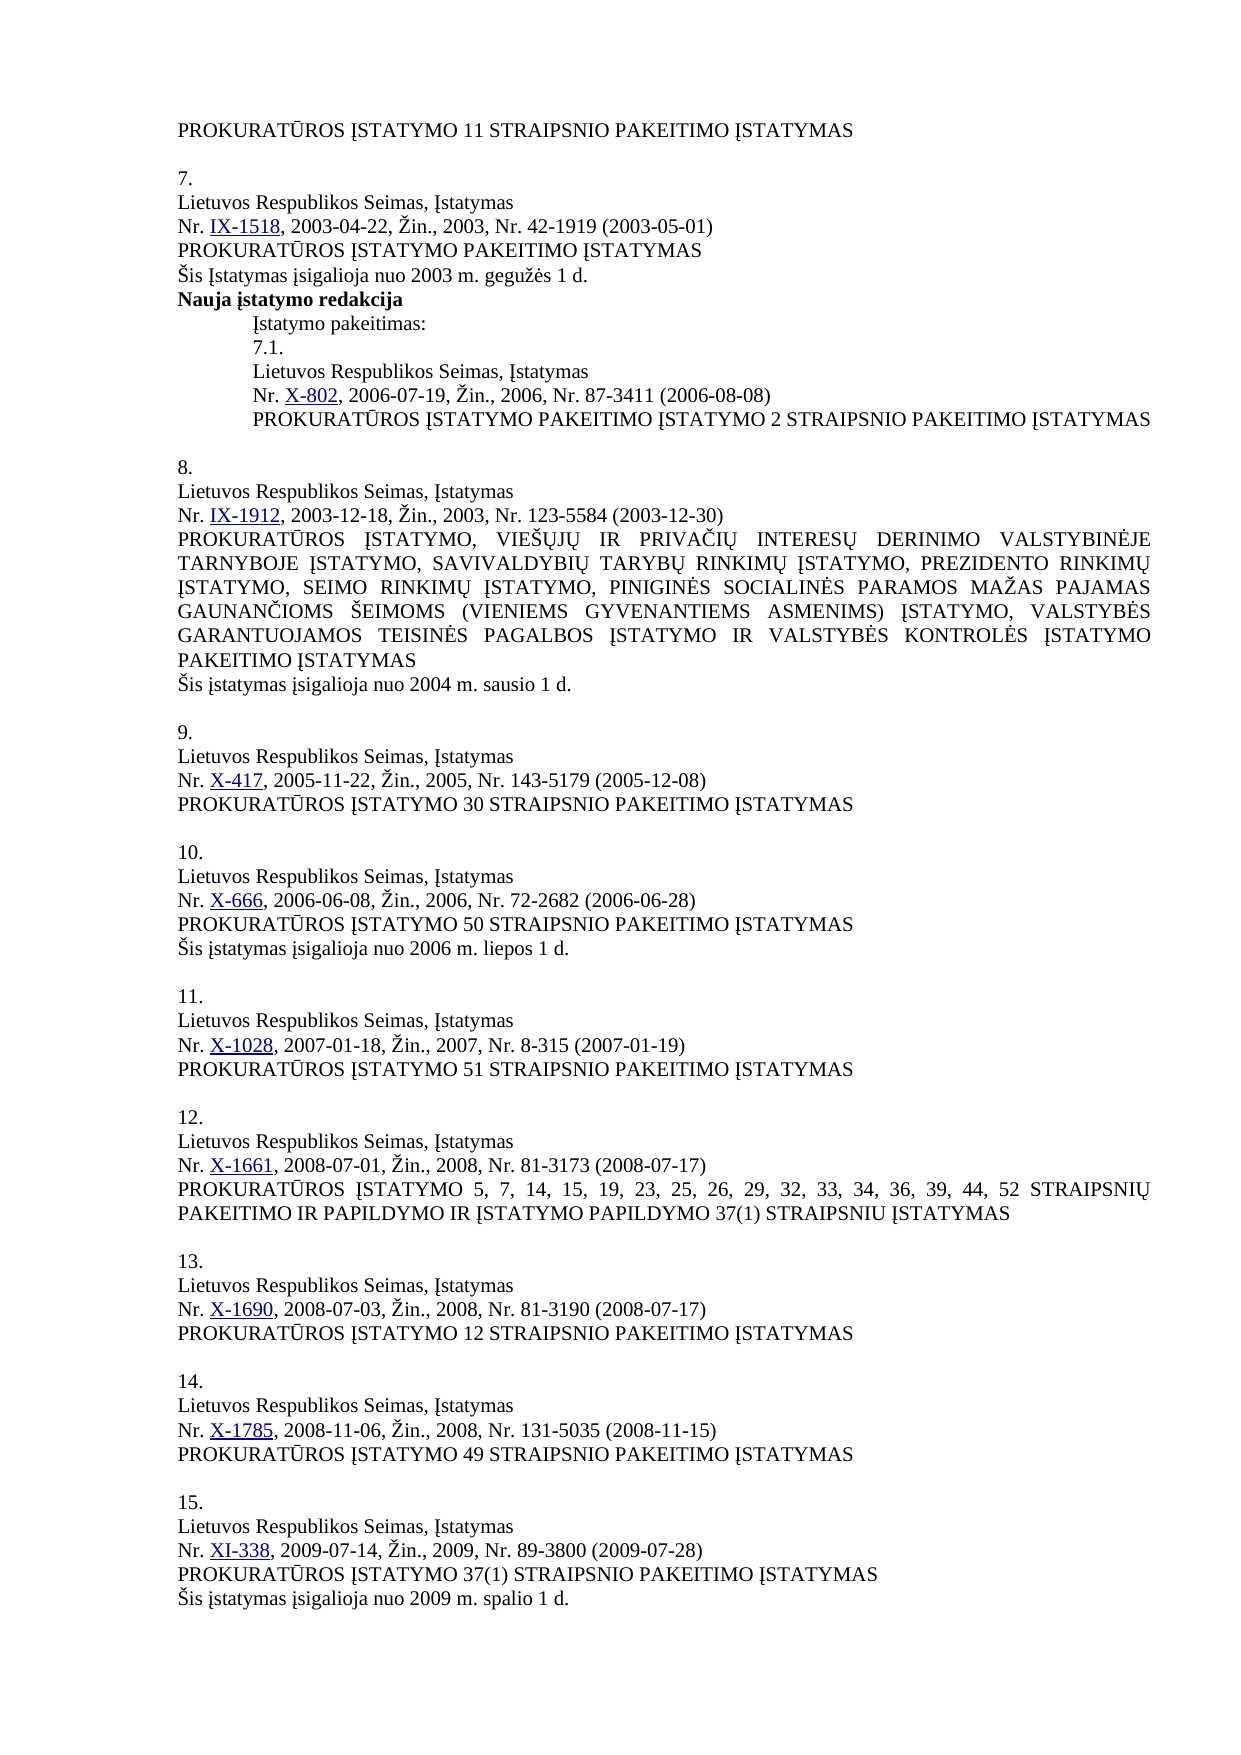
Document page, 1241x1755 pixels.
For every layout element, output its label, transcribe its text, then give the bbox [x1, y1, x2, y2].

text PROKURATŪROS ĮSTATYMO 50 STRAIPSNIO PAKEITIMO ĮSTATYMAS [177, 912, 1152, 936]
text PROKURATŪROS ĮSTATYMO, VIEŠŲJŲ IR PRIVAČIŲ INTERESŲ DERINIMO VALSTYBINĖJE TARNYBOJE ĮSTATYMO, SAVIVALDYBIŲ TARYBŲ RINKIMŲ ĮSTATYMO, PREZIDENTO RINKIMŲ ĮSTATYMO, SEIMO RINKIMŲ ĮSTATYMO, PINIGINĖS SOCIALINĖS PARAMOS MAŽAS PAJAMAS GAUNANČIOMS ŠEIMOMS (VIENIEMS GYVENANTIEMS ASMENIMS) ĮSTATYMO, VALSTYBĖS GARANTUOJAMOS TEISINĖS PAGALBOS ĮSTATYMO IR VALSTYBĖS KONTROLĖS ĮSTATYMO PAKEITIMO ĮSTATYMAS [177, 527, 1152, 672]
text Nr. X-802, 2006-07-19, Žin., 2006, Nr. 87-3411 (2006-08-08) [252, 383, 1152, 407]
text PROKURATŪROS ĮSTATYMO 49 STRAIPSNIO PAKEITIMO ĮSTATYMAS [177, 1442, 1152, 1466]
text Šis įstatymas įsigalioja nuo 2004 m. sausio 1 d. [177, 672, 1152, 696]
text PROKURATŪROS ĮSTATYMO PAKEITIMO ĮSTATYMO 2 STRAIPSNIO PAKEITIMO ĮSTATYMAS [252, 407, 1152, 431]
text PROKURATŪROS ĮSTATYMO 30 STRAIPSNIO PAKEITIMO ĮSTATYMAS [177, 792, 1152, 816]
text Lietuvos Respublikos Seimas, Įstatymas [177, 1008, 1152, 1032]
text Lietuvos Respublikos Seimas, Įstatymas [177, 479, 1152, 503]
text Lietuvos Respublikos Seimas, Įstatymas [252, 359, 1152, 383]
text Įstatymo pakeitimas: [252, 311, 1152, 335]
text Lietuvos Respublikos Seimas, Įstatymas [177, 744, 1152, 768]
text PROKURATŪROS ĮSTATYMO 37(1) STRAIPSNIO PAKEITIMO ĮSTATYMAS [177, 1562, 1152, 1586]
text 10. [177, 840, 1152, 864]
text PROKURATŪROS ĮSTATYMO 11 STRAIPSNIO PAKEITIMO ĮSTATYMAS [177, 118, 1152, 142]
text Lietuvos Respublikos Seimas, Įstatymas [177, 1273, 1152, 1297]
text Nr. X-417, 2005-11-22, Žin., 2005, Nr. 143-5179 (2005-12-08) [177, 768, 1152, 792]
text 14. [177, 1369, 1152, 1393]
text Šis Įstatymas įsigalioja nuo 2003 m. gegužės 1 d. [177, 262, 1152, 287]
text Lietuvos Respublikos Seimas, Įstatymas [177, 1514, 1152, 1538]
text PROKURATŪROS ĮSTATYMO 51 STRAIPSNIO PAKEITIMO ĮSTATYMAS [177, 1057, 1152, 1081]
text 15. [177, 1490, 1152, 1514]
text Nr. X-1785, 2008-11-06, Žin., 2008, Nr. 131-5035 (2008-11-15) [177, 1417, 1152, 1442]
text PROKURATŪROS ĮSTATYMO PAKEITIMO ĮSTATYMAS [177, 238, 1152, 262]
text Lietuvos Respublikos Seimas, Įstatymas [177, 1393, 1152, 1417]
text 7. [177, 166, 1152, 190]
text Šis įstatymas įsigalioja nuo 2006 m. liepos 1 d. [177, 936, 1152, 960]
text Lietuvos Respublikos Seimas, Įstatymas [177, 864, 1152, 888]
text 11. [177, 984, 1152, 1008]
text PROKURATŪROS ĮSTATYMO 12 STRAIPSNIO PAKEITIMO ĮSTATYMAS [177, 1321, 1152, 1345]
text Nauja įstatymo redakcija [177, 287, 1152, 311]
text Nr. X-1028, 2007-01-18, Žin., 2007, Nr. 8-315 (2007-01-19) [177, 1032, 1152, 1057]
text Šis įstatymas įsigalioja nuo 2009 m. spalio 1 d. [177, 1586, 1152, 1610]
text 13. [177, 1249, 1152, 1273]
text Lietuvos Respublikos Seimas, Įstatymas [177, 190, 1152, 214]
text Nr. IX-1518, 2003-04-22, Žin., 2003, Nr. 42-1919 (2003-05-01) [177, 214, 1152, 238]
text Nr. IX-1912, 2003-12-18, Žin., 2003, Nr. 123-5584 (2003-12-30) [177, 503, 1152, 527]
text PROKURATŪROS ĮSTATYMO 5, 7, 14, 15, 19, 23, 25, 26, 29, 32, 33, 34, 36, 39, 44, 52 STRAIPSNIŲ PAKEITIMO IR PAPILDYMO IR ĮSTATYMO PAPILDYMO 37(1) STRAIPSNIU ĮSTATYMAS [177, 1177, 1152, 1225]
text Nr. X-666, 2006-06-08, Žin., 2006, Nr. 72-2682 (2006-06-28) [177, 888, 1152, 912]
text 12. [177, 1105, 1152, 1129]
text Lietuvos Respublikos Seimas, Įstatymas [177, 1129, 1152, 1153]
text 7.1. [252, 335, 1152, 359]
text 8. [177, 455, 1152, 479]
text Nr. X-1661, 2008-07-01, Žin., 2008, Nr. 81-3173 (2008-07-17) [177, 1153, 1152, 1177]
text Nr. XI-338, 2009-07-14, Žin., 2009, Nr. 89-3800 (2009-07-28) [177, 1538, 1152, 1562]
text Nr. X-1690, 2008-07-03, Žin., 2008, Nr. 81-3190 (2008-07-17) [177, 1297, 1152, 1321]
text 9. [177, 720, 1152, 744]
